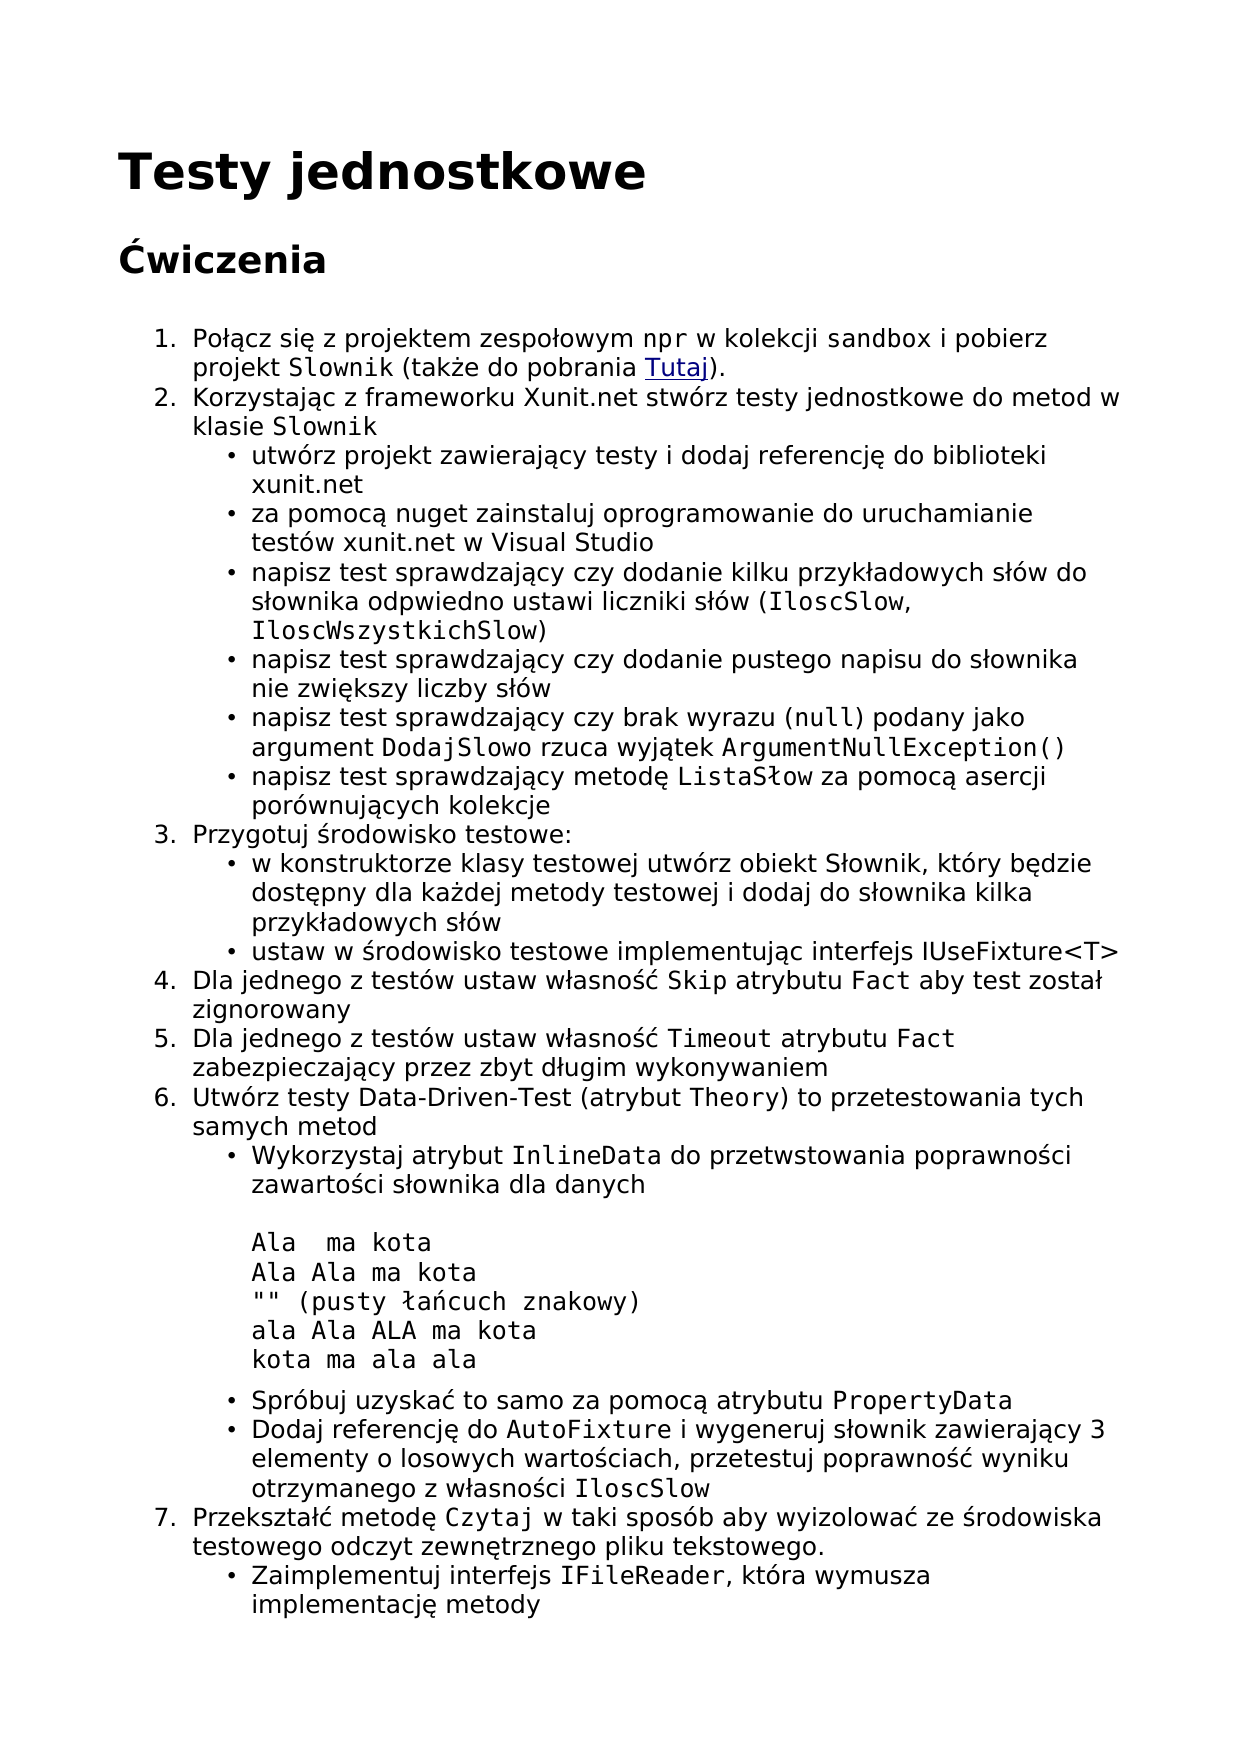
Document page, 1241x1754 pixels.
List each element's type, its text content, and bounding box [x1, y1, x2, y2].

list Zaimplementuj interfejs IFileReader, która wymusza implementację metody [236, 1561, 1122, 1619]
list napisz test sprawdzający metodę ListaSłow za pomocą asercji porównujących kolekcje [236, 762, 1122, 820]
list Przygotuj środowisko testowe: [177, 820, 1122, 849]
list Dodaj referencję do AutoFixture i wygeneruj słownik zawierający 3 elementy o losowych wartościach, przetestuj poprawność wyniku otrzymanego z własności IloscSlow [236, 1415, 1122, 1503]
list Dla jednego z testów ustaw własność Skip atrybutu Fact aby test został zignorowany [177, 966, 1122, 1024]
list napisz test sprawdzający czy dodanie kilku przykładowych słów do słownika odpwiedno ustawi liczniki słów (IloscSlow, IloscWszystkichSlow) [236, 558, 1122, 645]
list Dla jednego z testów ustaw własność Timeout atrybutu Fact zabezpieczający przez zbyt długim wykonywaniem [177, 1024, 1122, 1083]
list Spróbuj uzyskać to samo za pomocą atrybutu PropertyData [236, 1386, 1122, 1415]
list za pomocą nuget zainstaluj oprogramowanie do uruchamianie testów xunit.net w Visual Studio [236, 499, 1122, 558]
list w konstruktorze klasy testowej utwórz obiekt Słownik, który będzie dostępny dla każdej metody testowej i dodaj do słownika kilka przykładowych słów [236, 849, 1122, 937]
list Przekształć metodę Czytaj w taki sposób aby wyizolować ze środowiska testowego odczyt zewnętrznego pliku tekstowego. [177, 1503, 1122, 1561]
subtitle Ćwiczenia [118, 239, 1122, 282]
list ustaw w środowisko testowe implementując interfejs IUseFixture<T> [236, 937, 1122, 966]
list napisz test sprawdzający czy dodanie pustego napisu do słownika nie zwiększy liczby słów [236, 645, 1122, 704]
list Połącz się z projektem zespołowym npr w kolekcji sandbox i pobierz projekt Slownik (także do pobrania Tutaj). [177, 324, 1122, 383]
list utwórz projekt zawierający testy i dodaj referencję do biblioteki xunit.net [236, 441, 1122, 499]
list Ala ma kota Ala Ala ma kota "" (pusty łańcuch znakowy) ala Ala ALA ma kota kota ma ala ala [236, 1229, 1122, 1374]
list Utwórz testy Data-Driven-Test (atrybut Theory) to przetestowania tych samych metod [177, 1083, 1122, 1141]
list Korzystając z frameworku Xunit.net stwórz testy jednostkowe do metod w klasie Slownik [177, 383, 1122, 441]
list Wykorzystaj atrybut InlineData do przetwstowania poprawności zawartości słownika dla danych [236, 1141, 1122, 1229]
subtitle Testy jednostkowe [118, 143, 1122, 201]
list napisz test sprawdzający czy brak wyrazu (null) podany jako argument DodajSlowo rzuca wyjątek ArgumentNullException() [236, 704, 1122, 762]
